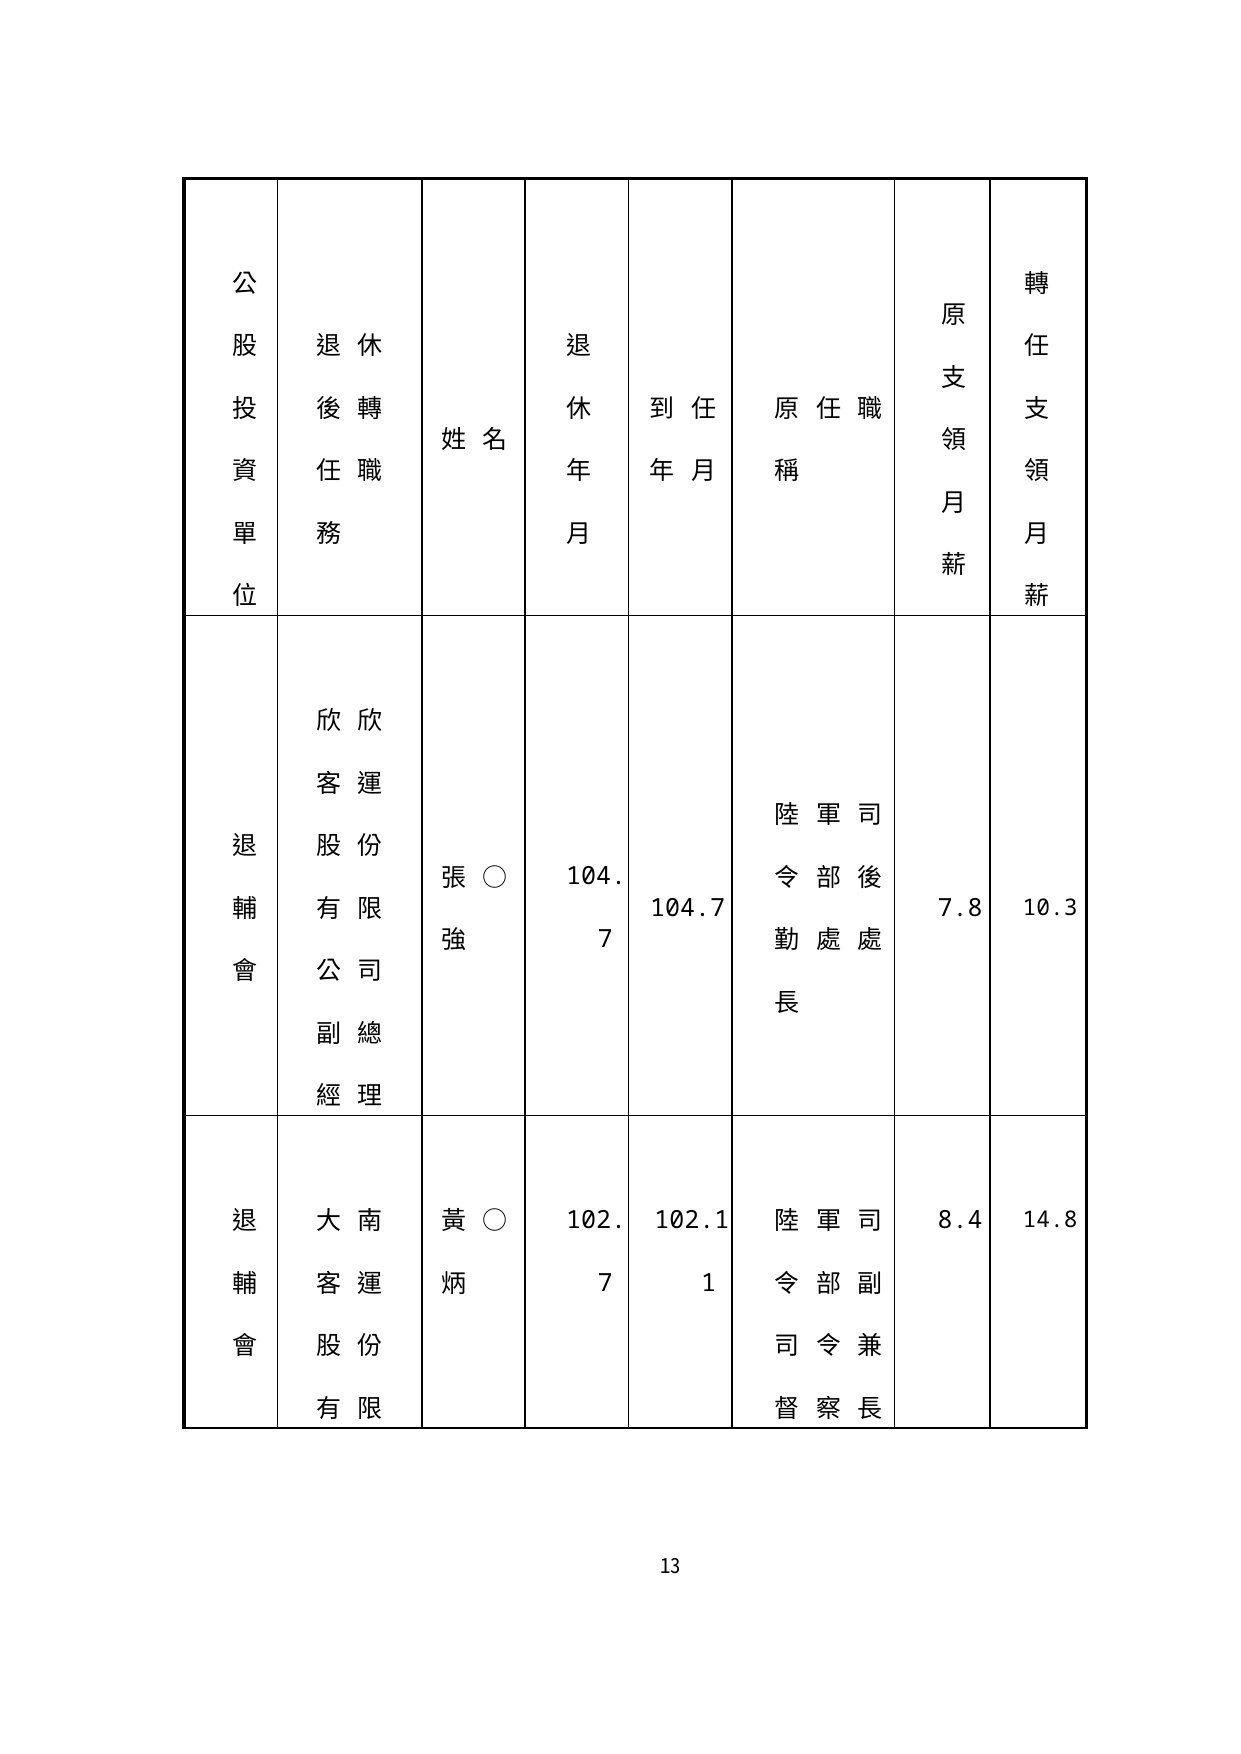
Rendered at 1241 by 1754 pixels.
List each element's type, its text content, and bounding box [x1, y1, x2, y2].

table_cell 104.7 [526, 616, 628, 1115]
table_header 公股投資單位 [186, 180, 277, 615]
table_cell 陸軍司令部後勤處處長 [733, 616, 894, 1115]
table_cell 張○強 [423, 616, 524, 1115]
table_cell 退輔會 [186, 616, 277, 1115]
table_cell 8.4 [895, 1116, 989, 1427]
table_header 退休後轉任職務 [278, 180, 421, 615]
table_cell 欣欣客運股份有限公司副總經理 [278, 616, 421, 1115]
table_cell 10.3 [991, 616, 1085, 1115]
table_header 退休年月 [526, 180, 628, 615]
table_header 原任職稱 [733, 180, 894, 615]
table_cell 陸軍司令部副司令兼督察長 [733, 1116, 894, 1427]
table_cell 7.8 [895, 616, 989, 1115]
table_cell 黃○炳 [423, 1116, 524, 1427]
table_header 原支領月薪 [895, 180, 989, 615]
table_cell 102.11 [629, 1116, 731, 1427]
table_cell 退輔會 [186, 1116, 277, 1427]
table_cell 14.8 [991, 1116, 1085, 1427]
table_header 到任年月 [629, 180, 731, 615]
table_cell 102.7 [526, 1116, 628, 1427]
table_header 轉任支領月薪 [991, 180, 1085, 615]
table_cell 104.7 [629, 616, 731, 1115]
table_header 姓名 [423, 180, 524, 615]
table_cell 大南客運股份有限 [278, 1116, 421, 1427]
